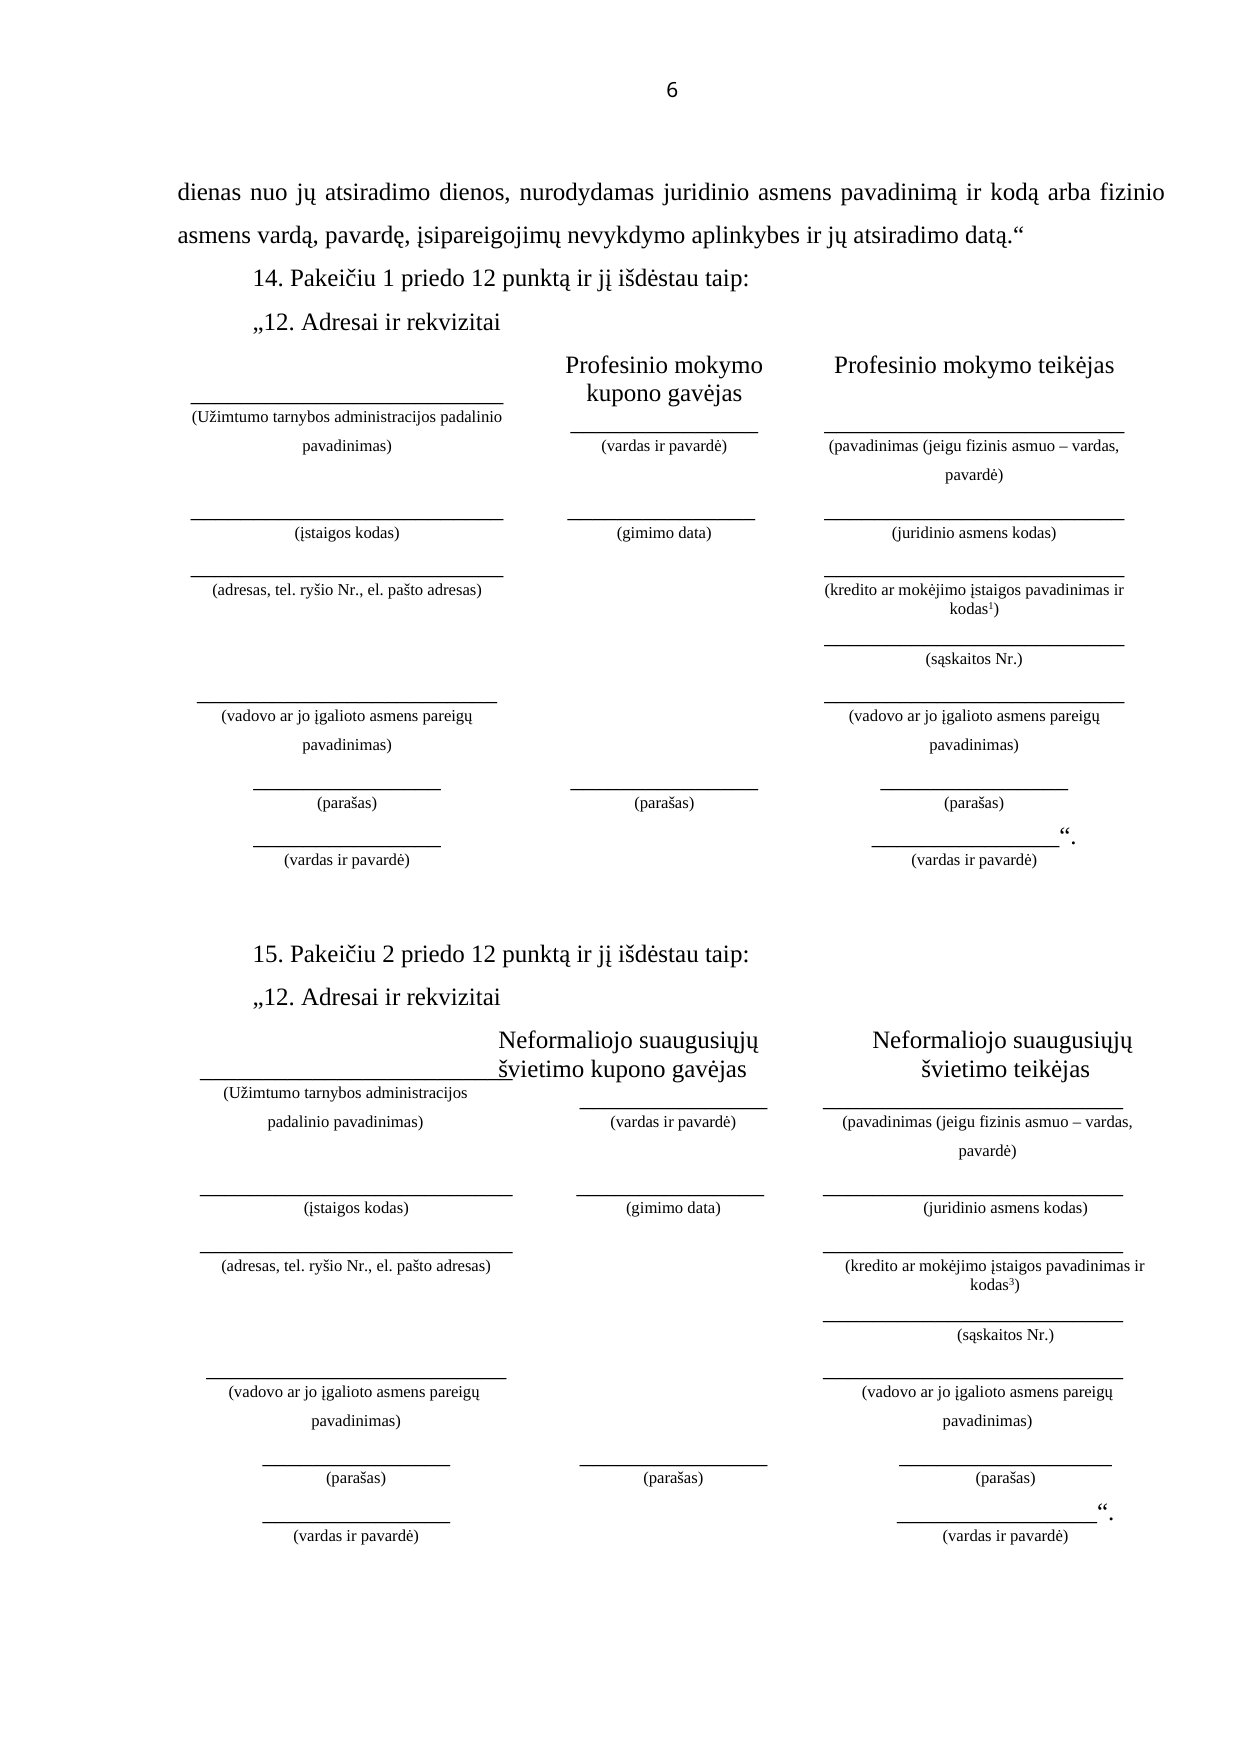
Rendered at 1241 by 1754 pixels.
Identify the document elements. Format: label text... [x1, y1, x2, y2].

table_cell _________________________ (įstaigos kodas) [177, 494, 517, 551]
table_cell [177, 620, 517, 677]
table_cell [517, 551, 812, 620]
table_header _________________________ (Užimtumo tarnybos administracijos padalinio pavadinimas) [177, 350, 517, 494]
table_cell [517, 678, 812, 764]
text 14. Pakeičiu 1 priedo 12 punktą ir jį išdėstau taip: [177, 263, 1167, 292]
table_cell _______________ (gimimo data) [517, 494, 812, 551]
table_cell [487, 1354, 812, 1440]
table_header _________________________ (Užimtumo tarnybos administracijos padalinio pavadinimas) [177, 1026, 487, 1170]
text 15. Pakeičiu 2 priedo 12 punktą ir jį išdėstau taip: [177, 939, 1167, 968]
table_cell _______________ (parašas) [517, 764, 812, 896]
table_header Profesinio mokymo teikėjas [812, 350, 1136, 407]
table_cell [487, 1227, 812, 1296]
text „12. Adresai ir rekvizitai [177, 307, 1167, 335]
table_cell ________________________ (pavadinimas (jeigu fizinis asmuo – vardas, pavardė) [812, 408, 1136, 494]
table_cell _______________ (parašas) [487, 1440, 812, 1572]
table_cell _______________ (vardas ir pavardė) [487, 1084, 812, 1170]
table_header Profesinio mokymo kupono gavėjas [517, 350, 812, 407]
table_cell _________________________ (įstaigos kodas) [177, 1170, 487, 1227]
table_cell ________________________ (sąskaitos Nr.) [812, 620, 1136, 677]
table_cell ________________________ (kredito ar mokėjimo įstaigos pavadinimas ir kodas3) [812, 1227, 1151, 1296]
table_cell _______________ (vardas ir pavardė) [517, 408, 812, 494]
text „12. Adresai ir rekvizitai [177, 982, 1167, 1011]
table_cell ________________________ (juridinio asmens kodas) [812, 1170, 1151, 1227]
table_cell ________________________ (kredito ar mokėjimo įstaigos pavadinimas ir kodas1) [812, 551, 1136, 620]
table_cell ________________________ (sąskaitos Nr.) [812, 1296, 1151, 1353]
table_cell _________________________ (adresas, tel. ryšio Nr., el. pašto adresas) [177, 551, 517, 620]
table_cell ________________________ (juridinio asmens kodas) [812, 494, 1136, 551]
table_cell _________________________ (adresas, tel. ryšio Nr., el. pašto adresas) [177, 1227, 487, 1296]
table_cell _________________ (parašas) ________________“. (vardas ir pavardė) [812, 1440, 1151, 1572]
table_cell [517, 620, 812, 677]
table_cell [487, 1296, 812, 1353]
table_cell ________________________ (vadovo ar jo įgalioto asmens pareigų pavadinimas) [812, 678, 1136, 764]
table_header Neformaliojo suaugusiųjų švietimo kupono gavėjas [487, 1026, 812, 1083]
table_cell ________________________ (vadovo ar jo įgalioto asmens pareigų pavadinimas) [177, 1354, 487, 1440]
table_cell _______________ (gimimo data) [487, 1170, 812, 1227]
table_cell _______________ (parašas) _______________“. (vardas ir pavardė) [812, 764, 1136, 896]
table_cell ________________________ (pavadinimas (jeigu fizinis asmuo – vardas, pavardė) [812, 1084, 1151, 1170]
table_cell _______________ (parašas) _______________ (vardas ir pavardė) [177, 764, 517, 896]
table_cell ________________________ (vadovo ar jo įgalioto asmens pareigų pavadinimas) [177, 678, 517, 764]
table_cell ________________________ (vadovo ar jo įgalioto asmens pareigų pavadinimas) [812, 1354, 1151, 1440]
table_cell _______________ (parašas) _______________ (vardas ir pavardė) [177, 1440, 487, 1572]
table_cell [177, 1296, 487, 1353]
table_header Neformaliojo suaugusiųjų švietimo teikėjas [812, 1026, 1151, 1083]
text dienas nuo jų atsiradimo dienos, nurodydamas juridinio asmens pavadinimą ir kodą arba fizinio asmens vardą, pavardę, įsipareigojimų nevykdymo aplinkybes ir jų atsiradimo datą.“ [177, 177, 1167, 249]
